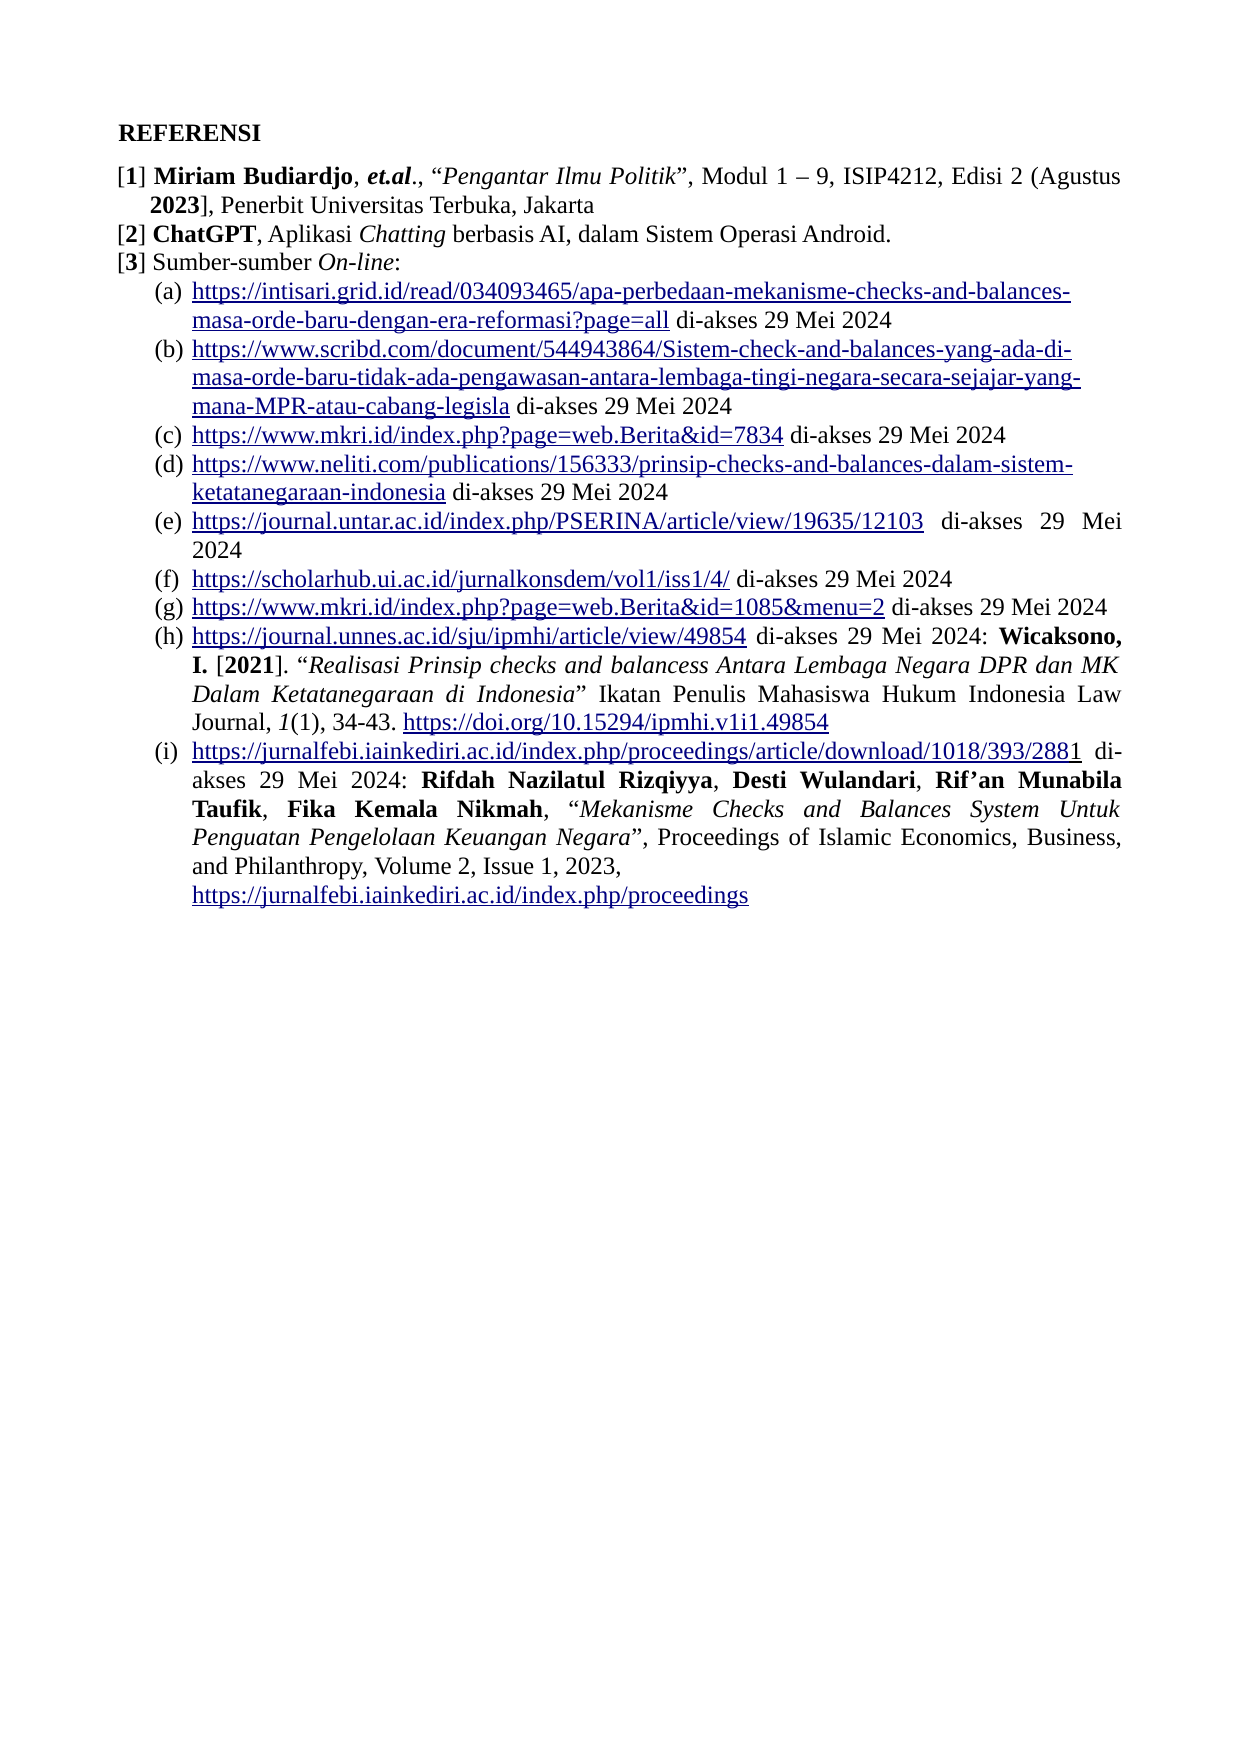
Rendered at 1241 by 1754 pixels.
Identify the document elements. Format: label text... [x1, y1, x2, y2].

list https://journal.untar.ac.id/index.php/PSERINA/article/view/19635/12103 di-akses 29 Mei 2024 [154, 506, 1122, 564]
text [3] Sumber-sumber On-line: [117, 247, 1122, 276]
list https://intisari.grid.id/read/034093465/apa-perbedaan-mekanisme-checks-and-balances-masa-orde-baru-dengan-era-reformasi?page=all di-akses 29 Mei 2024 [154, 276, 1122, 334]
text REFERENSI [118, 118, 1122, 147]
list https://scholarhub.ui.ac.id/jurnalkonsdem/vol1/iss1/4/ di-akses 29 Mei 2024 [154, 564, 1122, 592]
list https://www.mkri.id/index.php?page=web.Berita&id=7834 di-akses 29 Mei 2024 [154, 420, 1122, 449]
list https://www.neliti.com/publications/156333/prinsip-checks-and-balances-dalam-sistem-ketatanegaraan-indonesia di-akses 29 Mei 2024 [154, 449, 1122, 506]
list https://jurnalfebi.iainkediri.ac.id/index.php/proceedings [154, 880, 1122, 909]
list https://journal.unnes.ac.id/sju/ipmhi/article/view/49854 di-akses 29 Mei 2024: Wicaksono, I. [2021]. “Realisasi Prinsip checks and balancess Antara Lembaga Negara DPR dan MK Dalam Ketatanegaraan di Indonesia” Ikatan Penulis Mahasiswa Hukum Indonesia Law Journal, 1(1), 34-43. https://doi.org/10.15294/ipmhi.v1i1.49854 [154, 621, 1122, 736]
text [2] ChatGPT, Aplikasi Chatting berbasis AI, dalam Sistem Operasi Android. [117, 219, 1122, 247]
text [1] Miriam Budiardjo, et.al., “Pengantar Ilmu Politik”, Modul 1 – 9, ISIP4212, Edisi 2 (Agustus 2023], Penerbit Universitas Terbuka, Jakarta [117, 161, 1122, 219]
list https://www.scribd.com/document/544943864/Sistem-check-and-balances-yang-ada-di-masa-orde-baru-tidak-ada-pengawasan-antara-lembaga-tingi-negara-secara-sejajar-yang-mana-MPR-atau-cabang-legisla di-akses 29 Mei 2024 [154, 334, 1122, 420]
list https://www.mkri.id/index.php?page=web.Berita&id=1085&menu=2 di-akses 29 Mei 2024 [154, 592, 1122, 621]
list https://jurnalfebi.iainkediri.ac.id/index.php/proceedings/article/download/1018/393/2881 di-akses 29 Mei 2024: Rifdah Nazilatul Rizqiyya, Desti Wulandari, Rif’an Munabila Taufik, Fika Kemala Nikmah, “Mekanisme Checks and Balances System Untuk Penguatan Pengelolaan Keuangan Negara”, Proceedings of Islamic Economics, Business, and Philanthropy, Volume 2, Issue 1, 2023, [154, 736, 1122, 880]
